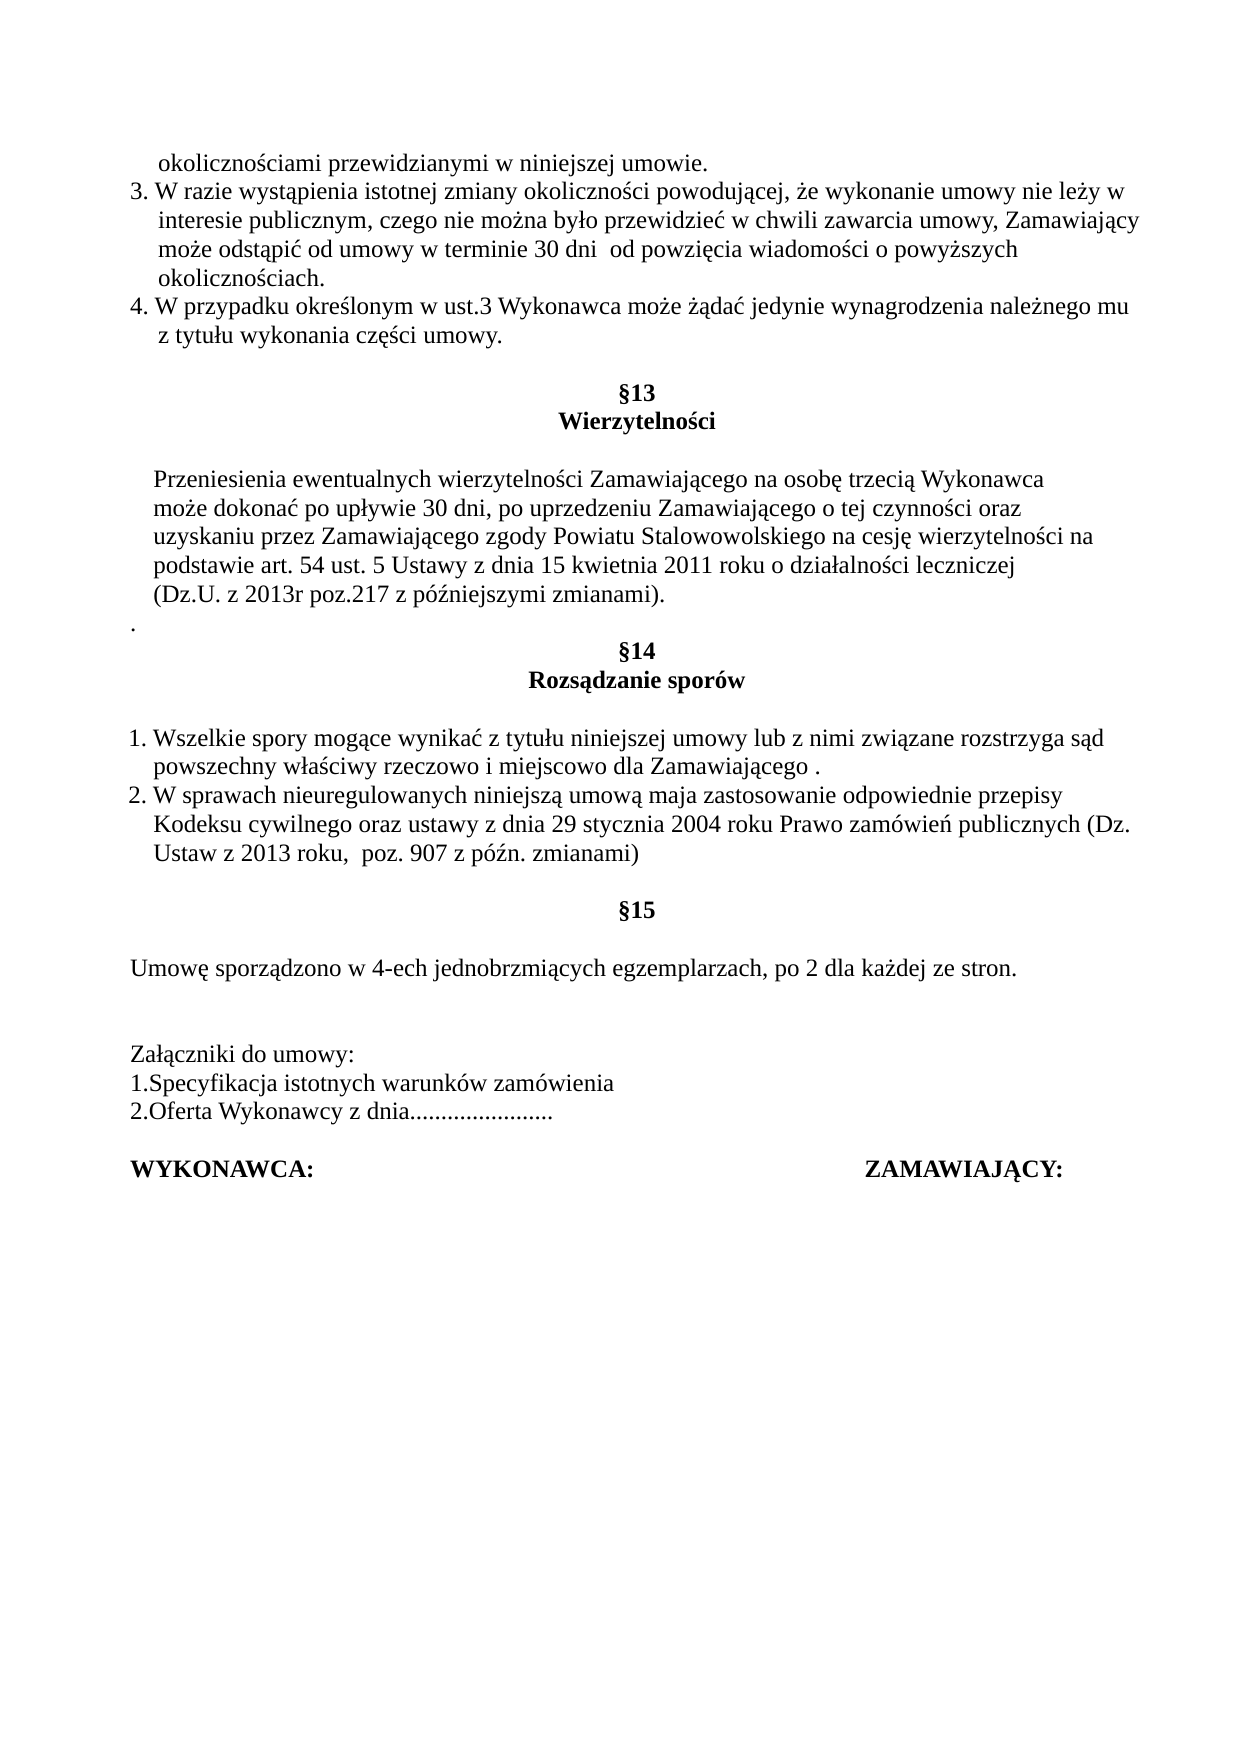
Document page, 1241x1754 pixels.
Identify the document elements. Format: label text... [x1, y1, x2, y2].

text 4. W przypadku określonym w ust.3 Wykonawca może żądać jedynie wynagrodzenia należnego mu z tytułu wykonania części umowy. [130, 291, 1144, 349]
text §14 [130, 636, 1144, 665]
text Przeniesienia ewentualnych wierzytelności Zamawiającego na osobę trzecią Wykonawca [153, 464, 1144, 493]
text może dokonać po upływie 30 dni, po uprzedzeniu Zamawiającego o tej czynności oraz [153, 493, 1144, 521]
text 1. Wszelkie spory mogące wynikać z tytułu niniejszej umowy lub z nimi związane rozstrzyga sąd powszechny właściwy rzeczowo i miejscowo dla Zamawiającego . [128, 723, 1144, 780]
text uzyskaniu przez Zamawiającego zgody Powiatu Stalowowolskiego na cesję wierzytelności na podstawie art. 54 ust. 5 Ustawy z dnia 15 kwietnia 2011 roku o działalności leczniczej (Dz.U. z 2013r poz.217 z późniejszymi zmianami). [153, 521, 1144, 608]
text Rozsądzanie sporów [130, 665, 1144, 694]
text okolicznościami przewidzianymi w niniejszej umowie. [130, 148, 1144, 176]
text Załączniki do umowy: [130, 1039, 1144, 1068]
text Wierzytelności [130, 406, 1144, 435]
text 1.Specyfikacja istotnych warunków zamówienia [130, 1068, 1144, 1096]
text Umowę sporządzono w 4-ech jednobrzmiących egzemplarzach, po 2 dla każdej ze stron. [130, 953, 1144, 981]
text §15 [130, 895, 1144, 924]
text §13 [130, 378, 1144, 406]
text . [130, 608, 1144, 636]
text WYKONAWCA: ZAMAWIAJĄCY: [130, 1154, 1144, 1183]
text 2. W sprawach nieuregulowanych niniejszą umową maja zastosowanie odpowiednie przepisy Kodeksu cywilnego oraz ustawy z dnia 29 stycznia 2004 roku Prawo zamówień publicznych (Dz. Ustaw z 2013 roku, poz. 907 z późn. zmianami) [128, 780, 1144, 866]
text 2.Oferta Wykonawcy z dnia....................... [130, 1096, 1144, 1125]
text 3. W razie wystąpienia istotnej zmiany okoliczności powodującej, że wykonanie umowy nie leży w interesie publicznym, czego nie można było przewidzieć w chwili zawarcia umowy, Zamawiający może odstąpić od umowy w terminie 30 dni od powzięcia wiadomości o powyższych okolicznościach. [130, 176, 1144, 291]
